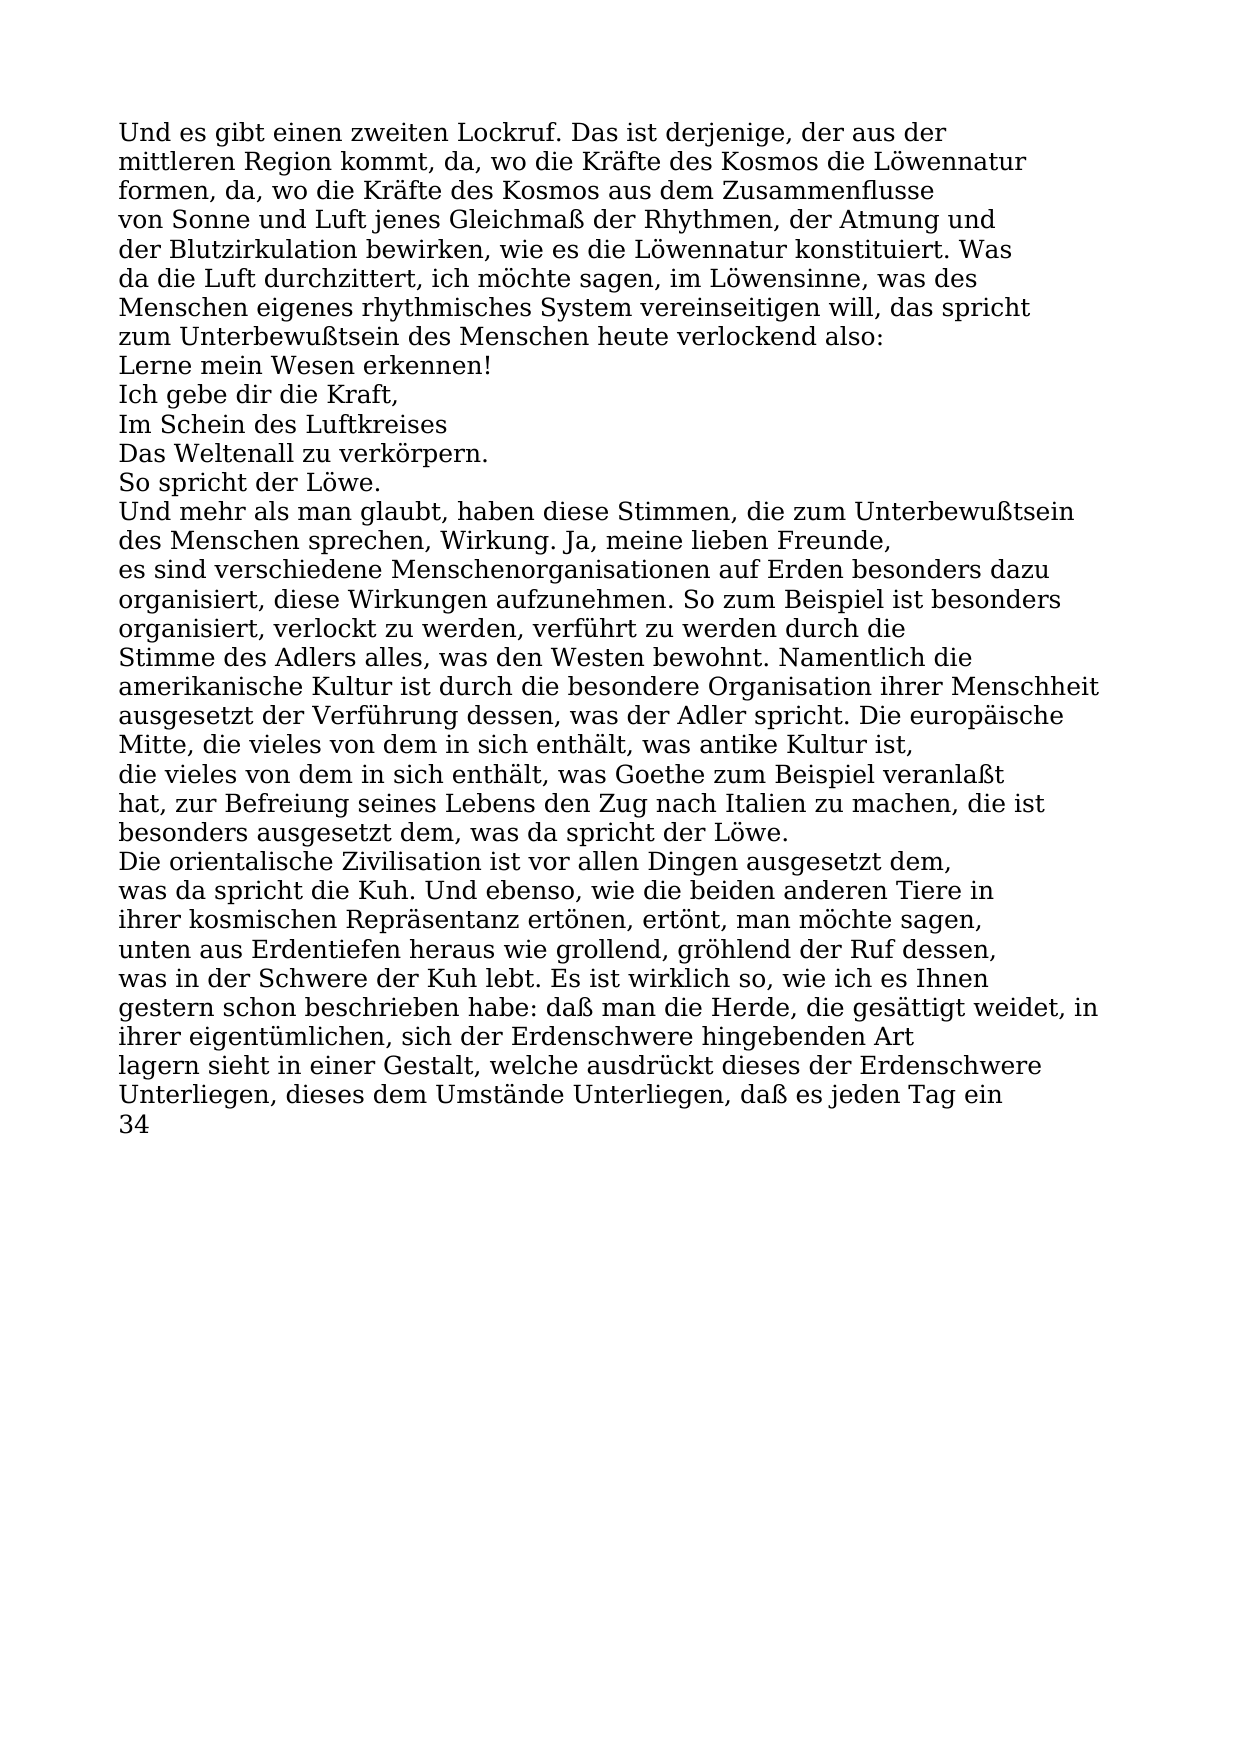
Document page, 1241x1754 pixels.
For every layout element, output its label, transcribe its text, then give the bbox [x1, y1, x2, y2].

text unten aus Erdentiefen heraus wie grollend, gröhlend der Ruf dessen, [118, 935, 1122, 964]
text Im Schein des Luftkreises [118, 410, 1122, 439]
text was da spricht die Kuh. Und ebenso, wie die beiden anderen Tiere in [118, 876, 1122, 906]
text Die orientalische Zivilisation ist vor allen Dingen ausgesetzt dem, [118, 847, 1122, 876]
text von Sonne und Luft jenes Gleichmaß der Rhythmen, der Atmung und [118, 206, 1122, 235]
text Und es gibt einen zweiten Lockruf. Das ist derjenige, der aus der [118, 118, 1122, 147]
text Das Weltenall zu verkörpern. [118, 439, 1122, 468]
text organisiert, diese Wirkungen aufzunehmen. So zum Beispiel ist besonders organisiert, verlockt zu werden, verführt zu werden durch die [118, 585, 1122, 643]
text mittleren Region kommt, da, wo die Kräfte des Kosmos die Löwennatur formen, da, wo die Kräfte des Kosmos aus dem Zusammenflusse [118, 147, 1122, 206]
text Lerne mein Wesen erkennen! [118, 351, 1122, 381]
text 34 [118, 1110, 1122, 1139]
text was in der Schwere der Kuh lebt. Es ist wirklich so, wie ich es Ihnen [118, 964, 1122, 993]
text lagern sieht in einer Gestalt, welche ausdrückt dieses der Erdenschwere [118, 1051, 1122, 1081]
text Ich gebe dir die Kraft, [118, 381, 1122, 410]
text gestern schon beschrieben habe: daß man die Herde, die gesättigt weidet, in ihrer eigentümlichen, sich der Erdenschwere hingebenden Art [118, 993, 1122, 1051]
text ihrer kosmischen Repräsentanz ertönen, ertönt, man möchte sagen, [118, 906, 1122, 935]
text Und mehr als man glaubt, haben diese Stimmen, die zum Unterbewußtsein des Menschen sprechen, Wirkung. Ja, meine lieben Freunde, [118, 497, 1122, 556]
text hat, zur Befreiung seines Lebens den Zug nach Italien zu machen, die ist [118, 789, 1122, 818]
text die vieles von dem in sich enthält, was Goethe zum Beispiel veranlaßt [118, 760, 1122, 789]
text Menschen eigenes rhythmisches System vereinseitigen will, das spricht [118, 293, 1122, 322]
text Stimme des Adlers alles, was den Westen bewohnt. Namentlich die amerikanische Kultur ist durch die besondere Organisation ihrer Menschheit ausgesetzt der Verführung dessen, was der Adler spricht. Die europäische Mitte, die vieles von dem in sich enthält, was antike Kultur ist, [118, 643, 1122, 760]
text da die Luft durchzittert, ich möchte sagen, im Löwensinne, was des [118, 264, 1122, 293]
text So spricht der Löwe. [118, 468, 1122, 497]
text besonders ausgesetzt dem, was da spricht der Löwe. [118, 818, 1122, 847]
text es sind verschiedene Menschenorganisationen auf Erden besonders dazu [118, 556, 1122, 585]
text zum Unterbewußtsein des Menschen heute verlockend also: [118, 322, 1122, 351]
text der Blutzirkulation bewirken, wie es die Löwennatur konstituiert. Was [118, 235, 1122, 264]
text Unterliegen, dieses dem Umstände Unterliegen, daß es jeden Tag ein [118, 1081, 1122, 1110]
